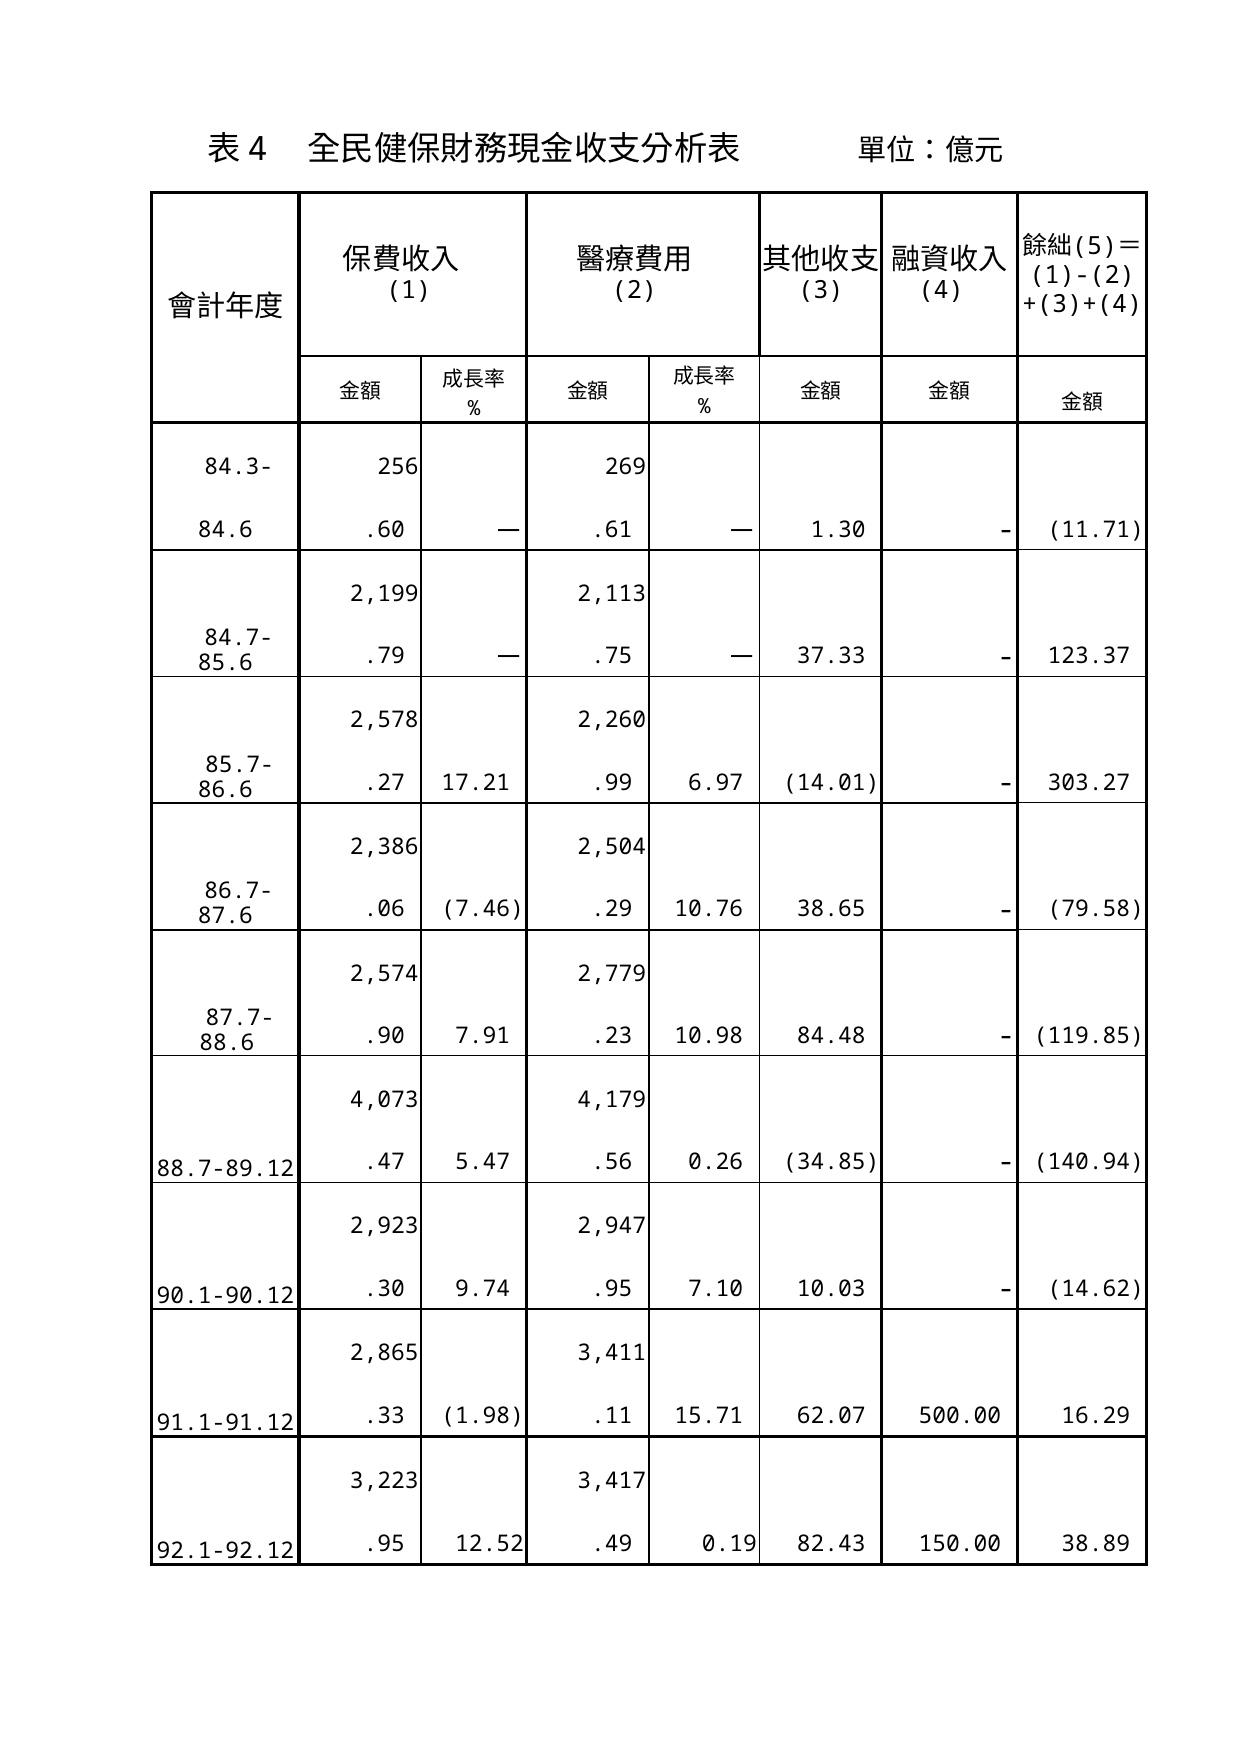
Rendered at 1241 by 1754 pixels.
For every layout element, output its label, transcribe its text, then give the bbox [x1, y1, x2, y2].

table_cell 0.19 [650, 1438, 759, 1563]
table_cell 2,578.27 [301, 677, 420, 802]
table_cell 成長率 % [422, 357, 525, 421]
table_cell 7.91 [422, 931, 525, 1055]
table_cell - [883, 551, 1016, 676]
table_cell 91.1-91.12 [153, 1310, 297, 1435]
table_cell 269.61 [528, 424, 648, 549]
table_cell 38.89 [1019, 1438, 1145, 1563]
table_header 保費收入 (1) [301, 194, 525, 355]
table_cell 3,223.95 [301, 1438, 420, 1563]
table_cell - [883, 1056, 1016, 1181]
table_cell 82.43 [760, 1438, 880, 1563]
table_header 餘絀(5)＝(1)-(2) +(3)+(4) [1019, 194, 1145, 355]
table_cell 2,113.75 [528, 551, 648, 676]
table_cell - [883, 677, 1016, 802]
table_header 其他收支 (3) [761, 194, 880, 355]
table_cell (1.98) [422, 1310, 525, 1435]
table_cell - [883, 424, 1016, 549]
table_cell 10.98 [650, 931, 759, 1055]
table_cell (79.58) [1019, 803, 1145, 929]
table_cell 4,073.47 [301, 1056, 420, 1181]
table_cell － [422, 424, 525, 549]
table_cell 金額 [1019, 357, 1145, 421]
table_cell 88.7-89.12 [153, 1056, 297, 1181]
text 表4 全民健保財務現金收支分析表 單位：億元 [207, 104, 1145, 167]
table_cell － [422, 551, 525, 676]
table_cell 5.47 [422, 1056, 525, 1181]
table_cell (34.85) [760, 1056, 880, 1181]
table_cell 16.29 [1019, 1310, 1145, 1435]
table_cell 3,417.49 [528, 1438, 648, 1563]
table_cell 150.00 [883, 1438, 1016, 1563]
table_cell 10.03 [760, 1183, 880, 1308]
table_cell 92.1-92.12 [153, 1438, 297, 1563]
table_cell 2,260.99 [528, 677, 648, 802]
table_cell 15.71 [650, 1310, 759, 1435]
table_cell 2,504.29 [528, 804, 648, 929]
table_cell (140.94) [1019, 1056, 1145, 1181]
table_cell 500.00 [883, 1310, 1016, 1435]
table_cell 90.1-90.12 [153, 1183, 297, 1308]
table_cell (14.01) [760, 677, 880, 802]
table_cell 303.27 [1019, 677, 1145, 802]
table_cell 87.7-88.6 [153, 931, 297, 1055]
table_cell 2,199.79 [301, 551, 420, 676]
table_cell 84.3-84.6 [153, 424, 297, 549]
table_cell - [883, 931, 1016, 1055]
table_cell 12.52 [422, 1438, 525, 1563]
table_cell 2,779.23 [528, 931, 648, 1055]
table_cell (14.62) [1019, 1183, 1145, 1308]
table_header 醫療費用 (2) [528, 194, 758, 355]
table_cell 37.33 [760, 551, 880, 676]
table_cell 86.7-87.6 [153, 804, 297, 929]
table_cell 3,411.11 [528, 1310, 648, 1435]
table_cell - [883, 1183, 1016, 1308]
table_cell 7.10 [650, 1183, 759, 1308]
table_cell 成長率 % [650, 357, 759, 421]
table_cell 金額 [760, 357, 880, 421]
table_cell (119.85) [1019, 930, 1145, 1055]
table_cell 2,947.95 [528, 1183, 648, 1308]
table_cell 17.21 [422, 677, 525, 802]
table_cell 2,574.90 [301, 931, 420, 1055]
table_cell (11.71) [1019, 424, 1145, 549]
table_cell 0.26 [650, 1056, 759, 1181]
table_cell 6.97 [650, 677, 759, 802]
table_cell 金額 [301, 357, 420, 421]
table_cell 38.65 [760, 804, 880, 929]
table_cell 84.48 [760, 931, 880, 1055]
table_header 會計年度 [153, 194, 297, 421]
table_cell 1.30 [760, 424, 880, 549]
table_header 融資收入 (4) [883, 194, 1016, 355]
table_cell 金額 [528, 357, 648, 421]
table_cell 84.7-85.6 [153, 551, 297, 676]
table_cell 10.76 [650, 804, 759, 929]
table_cell 2,923.30 [301, 1183, 420, 1308]
table_cell 4,179.56 [528, 1056, 648, 1181]
table_cell 85.7-86.6 [153, 677, 297, 802]
table_cell 2,865.33 [301, 1310, 420, 1435]
table_cell － [650, 424, 759, 549]
table_cell (7.46) [422, 804, 525, 929]
table_cell 123.37 [1019, 550, 1145, 676]
table_cell 9.74 [422, 1183, 525, 1308]
table_cell 金額 [883, 357, 1016, 421]
table_cell 62.07 [760, 1310, 880, 1435]
table_cell 2,386.06 [301, 804, 420, 929]
table_cell 256.60 [301, 424, 420, 549]
table_cell － [650, 551, 759, 676]
table_cell - [883, 804, 1016, 929]
